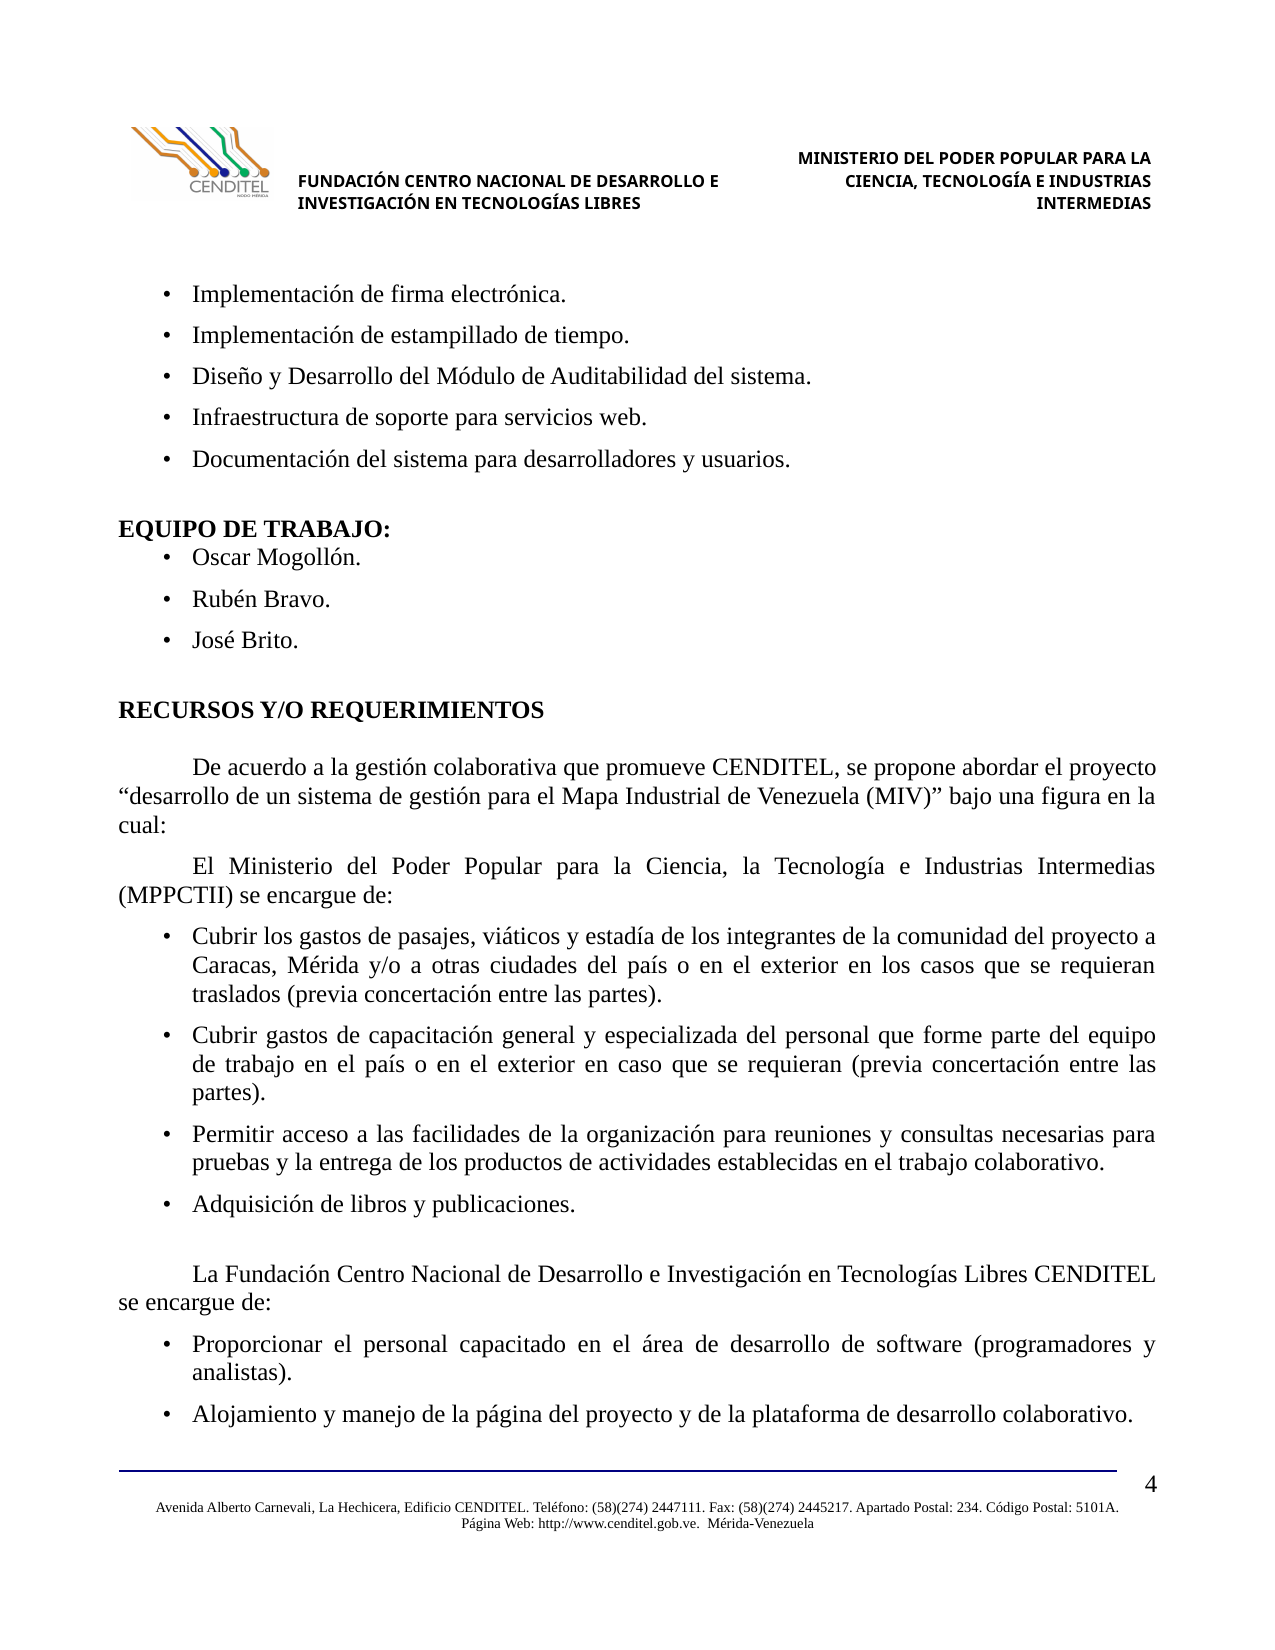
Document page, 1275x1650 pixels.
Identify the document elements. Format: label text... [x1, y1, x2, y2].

list Oscar Mogollón. [162, 542, 1157, 571]
list Implementación de estampillado de tiempo. [162, 320, 1157, 349]
list Diseño y Desarrollo del Módulo de Auditabilidad del sistema. [162, 361, 1157, 390]
list Documentación del sistema para desarrolladores y usuarios. [162, 444, 1157, 472]
text RECURSOS Y/O REQUERIMIENTOS [118, 695, 1157, 724]
list Cubrir los gastos de pasajes, viáticos y estadía de los integrantes de la comunidad del proyecto a Caracas, Mérida y/o a otras ciudades del país o en el exterior en los casos que se requieran traslados (previa concertación entre las partes). [162, 921, 1157, 1007]
text EQUIPO DE TRABAJO: [118, 514, 1157, 542]
list Proporcionar el personal capacitado en el área de desarrollo de software (programadores y analistas). [162, 1329, 1157, 1386]
list Permitir acceso a las facilidades de la organización para reuniones y consultas necesarias para pruebas y la entrega de los productos de actividades establecidas en el trabajo colaborativo. [162, 1119, 1157, 1176]
list Cubrir gastos de capacitación general y especializada del personal que forme parte del equipo de trabajo en el país o en el exterior en caso que se requieran (previa concertación entre las partes). [162, 1020, 1157, 1106]
text La Fundación Centro Nacional de Desarrollo e Investigación en Tecnologías Libres CENDITEL se encargue de: [118, 1259, 1157, 1316]
text El Ministerio del Poder Popular para la Ciencia, la Tecnología e Industrias Intermedias (MPPCTII) se encargue de: [118, 851, 1157, 909]
list Infraestructura de soporte para servicios web. [162, 402, 1157, 431]
list Implementación de firma electrónica. [162, 279, 1157, 307]
list Alojamiento y manejo de la página del proyecto y de la plataforma de desarrollo colaborativo. [162, 1399, 1157, 1427]
text De acuerdo a la gestión colaborativa que promueve CENDITEL, se propone abordar el proyecto “desarrollo de un sistema de gestión para el Mapa Industrial de Venezuela (MIV)” bajo una figura en la cual: [118, 752, 1157, 839]
list Rubén Bravo. [162, 584, 1157, 612]
picture [131, 127, 274, 201]
list José Brito. [162, 625, 1157, 654]
list Adquisición de libros y publicaciones. [162, 1189, 1157, 1217]
